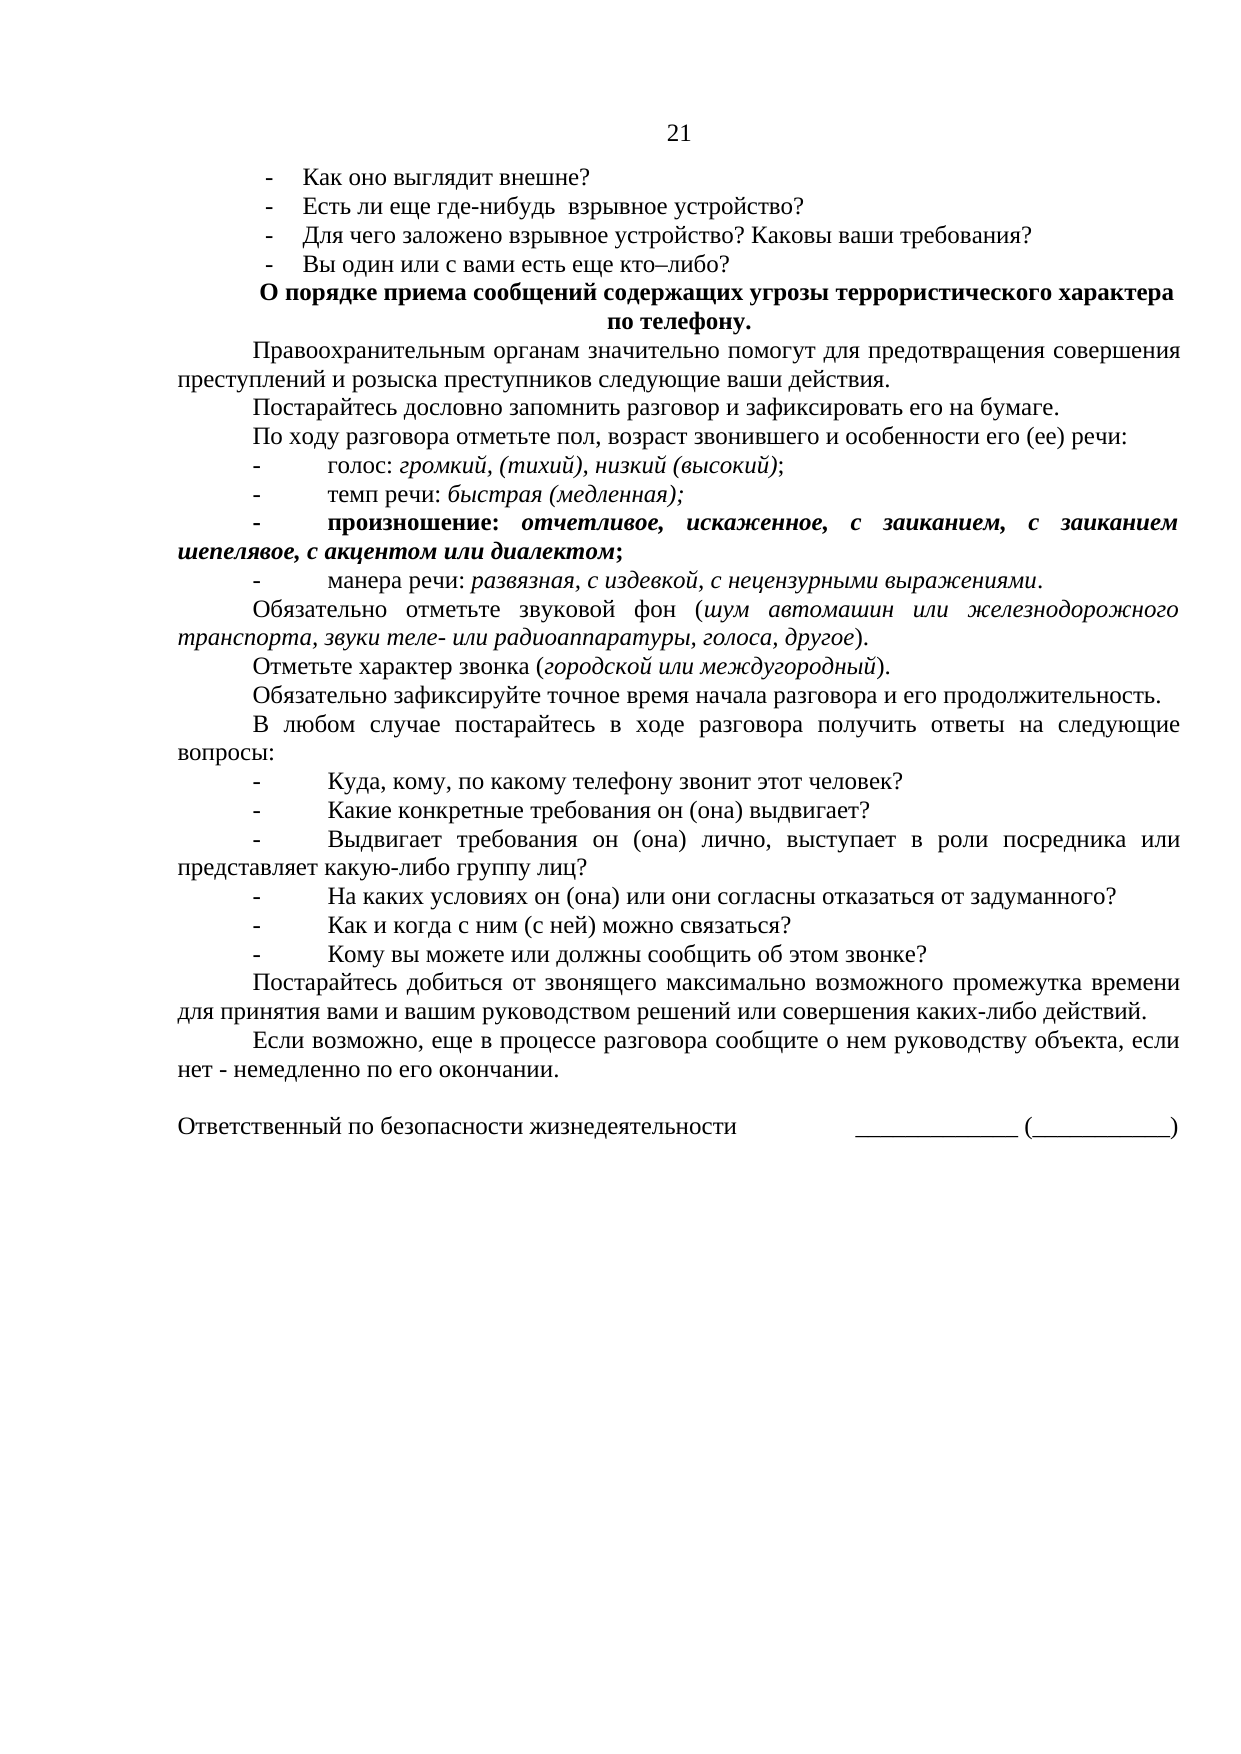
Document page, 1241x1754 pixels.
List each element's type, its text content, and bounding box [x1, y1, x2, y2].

text - Как и когда с ним (с ней) можно связаться? [177, 910, 1181, 939]
text - Какие конкретные требования он (она) выдвигает? [177, 795, 1181, 824]
text - произношение: отчетливое, искаженное, с заиканием, с заиканием шепелявое, с акцентом или диалектом; [177, 507, 1181, 565]
text - манера речи: развязная, с издевкой, с нецензурными выражениями. [177, 565, 1181, 594]
text - темп речи: быстрая (медленная); [177, 479, 1181, 507]
text Обязательно отметьте звуковой фон (шум автомашин или железнодорожного транспорта, звуки теле- или радиоаппаратуры, голоса, другое). [177, 594, 1181, 651]
text По ходу разговора отметьте пол, возраст звонившего и особенности его (ее) речи: [177, 421, 1181, 450]
list Есть ли еще где-нибудь взрывное устройство? [265, 191, 1181, 220]
text - голос: громкий, (тихий), низкий (высокий); [177, 450, 1181, 479]
text Ответственный по безопасности жизнедеятельности _____________ (___________) [177, 1111, 1181, 1140]
list Вы один или с вами есть еще кто–либо? [265, 249, 1181, 277]
text В любом случае постарайтесь в ходе разговора получить ответы на следующие вопросы: [177, 709, 1181, 766]
text - Выдвигает требования он (она) лично, выступает в роли посредника или представляет какую-либо группу лиц? [177, 824, 1181, 881]
text - Куда, кому, по какому телефону звонит этот человек? [177, 766, 1181, 795]
text Постарайтесь добиться от звонящего максимально возможного промежутка времени для принятия вами и вашим руководством решений или совершения каких-либо действий. [177, 967, 1181, 1025]
text Если возможно, еще в процессе разговора сообщите о нем руководству объекта, если нет - немедленно по его окончании. [177, 1025, 1181, 1082]
text О порядке приема сообщений содержащих угрозы террористического характера по телефону. [177, 277, 1181, 335]
list Как оно выглядит внешне? [265, 162, 1181, 191]
text Отметьте характер звонка (городской или междугородный). [177, 651, 1181, 680]
text - На каких условиях он (она) или они согласны отказаться от задуманного? [177, 881, 1181, 910]
text - Кому вы можете или должны сообщить об этом звонке? [177, 939, 1181, 967]
text Правоохранительным органам значительно помогут для предотвращения совершения преступлений и розыска преступников следующие ваши действия. [177, 335, 1181, 392]
list Для чего заложено взрывное устройство? Каковы ваши требования? [265, 220, 1181, 249]
text Постарайтесь дословно запомнить разговор и зафиксировать его на бумаге. [177, 392, 1181, 421]
text Обязательно зафиксируйте точное время начала разговора и его продолжительность. [177, 680, 1181, 709]
